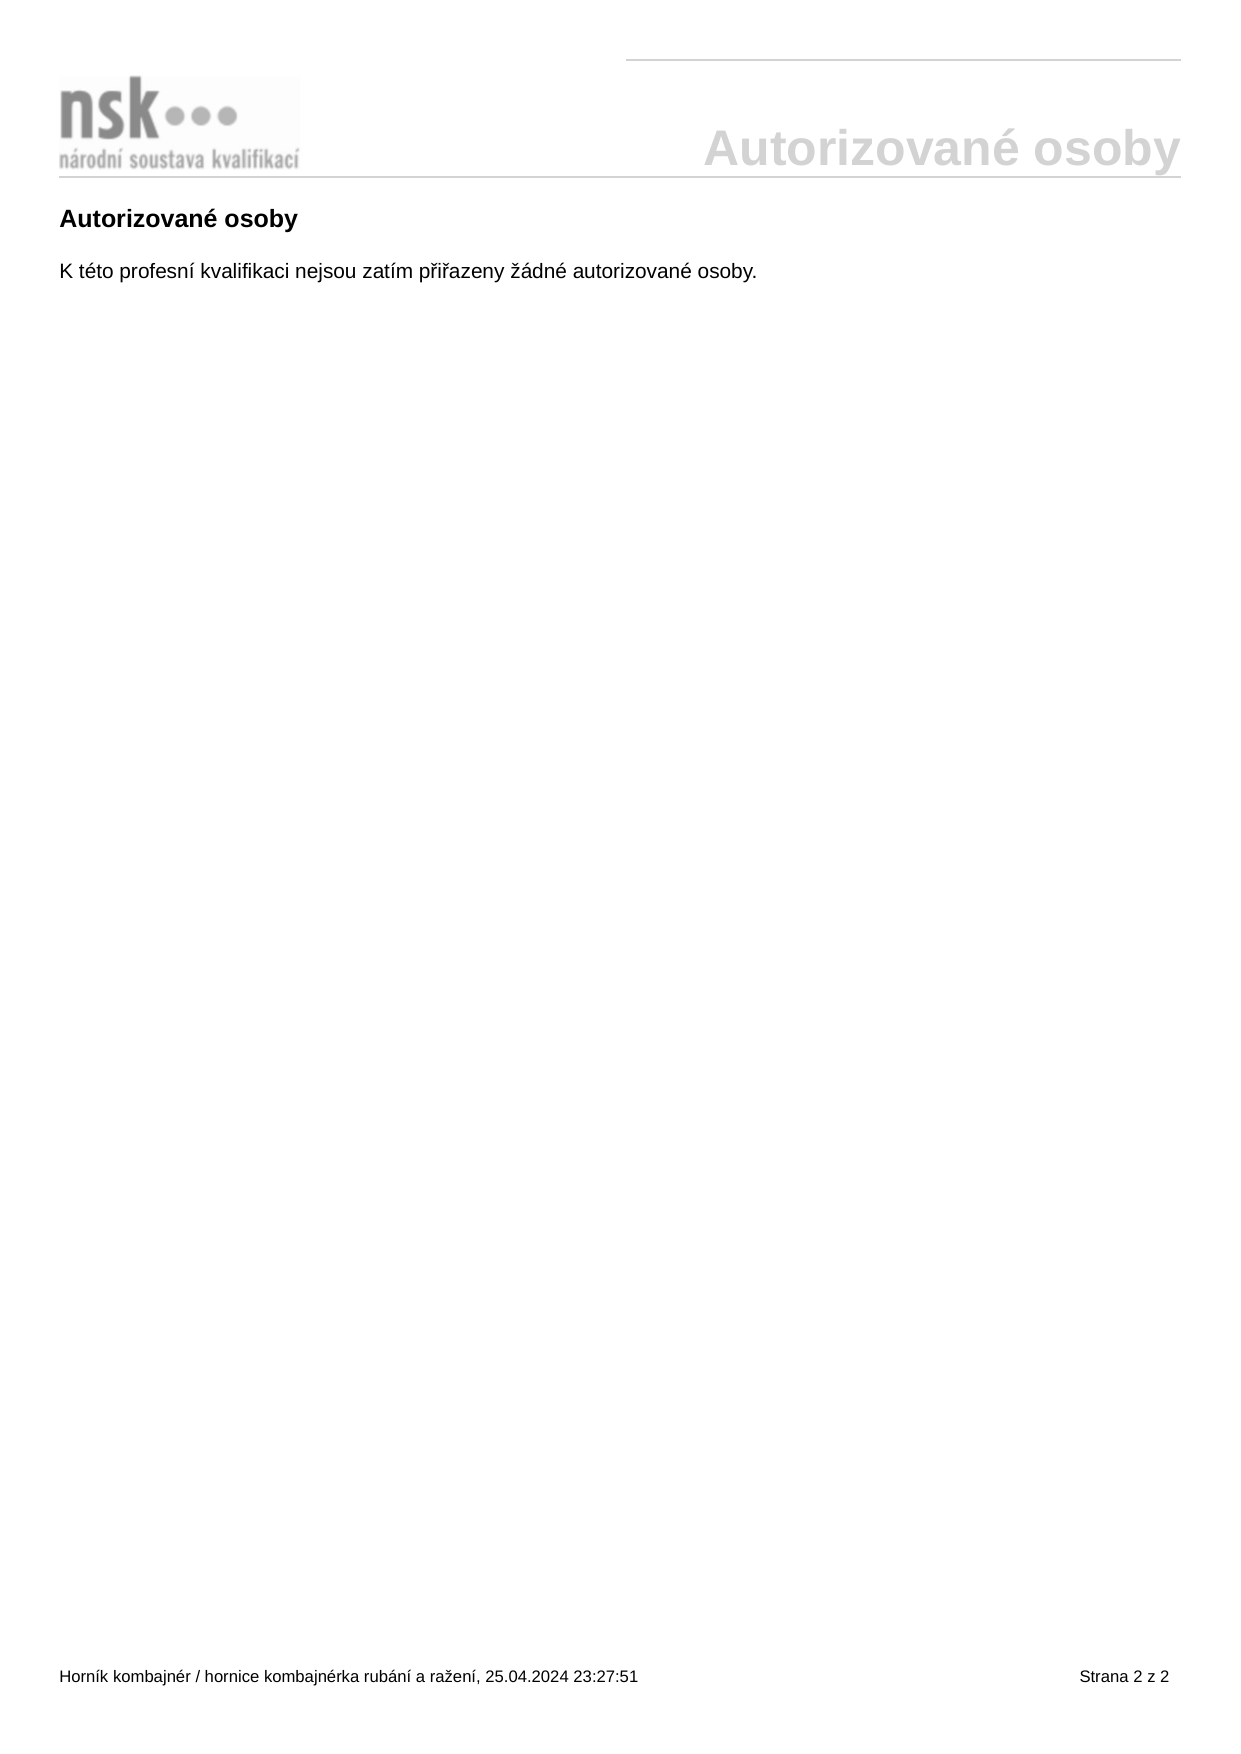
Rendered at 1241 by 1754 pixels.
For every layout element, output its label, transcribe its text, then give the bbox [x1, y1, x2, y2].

table_cell [1169, 1658, 1181, 1694]
table_cell [626, 883, 862, 1183]
table_cell [626, 1421, 862, 1658]
table_cell Strana 2 z 2 [862, 1658, 1169, 1694]
table_cell [620, 236, 626, 259]
table_cell [484, 236, 620, 259]
table_cell [626, 583, 862, 883]
table_cell [1169, 583, 1181, 883]
table_cell [620, 883, 626, 1183]
table_cell [621, 59, 626, 170]
table_cell [862, 194, 1169, 200]
table_cell Autorizované osoby [626, 61, 1181, 176]
table_cell [59, 583, 483, 883]
table_cell [1169, 1421, 1181, 1658]
table_cell [620, 1421, 626, 1658]
table_cell [484, 1183, 620, 1421]
table_cell [862, 283, 1169, 583]
picture [58, 59, 621, 171]
table_cell [59, 283, 483, 583]
table_cell [862, 236, 1169, 259]
table_cell [59, 1183, 483, 1421]
table_cell [1169, 194, 1181, 200]
table_cell [626, 283, 862, 583]
table_cell [484, 583, 620, 883]
table_cell [862, 583, 1169, 883]
table_cell [1169, 236, 1181, 259]
table_cell [862, 1183, 1169, 1421]
table_cell [862, 1421, 1169, 1658]
table_cell [626, 236, 862, 259]
table_cell [59, 171, 483, 176]
table_cell [620, 283, 626, 583]
table_cell [1169, 283, 1181, 583]
table_cell [59, 236, 483, 259]
table_cell [626, 1183, 862, 1421]
table_cell [484, 283, 620, 583]
table_cell [626, 194, 862, 200]
table_cell [484, 194, 620, 200]
table_cell [59, 883, 483, 1183]
table_cell Horník kombajnér / hornice kombajnérka rubání a ražení, 25.04.2024 23:27:51 [59, 1658, 862, 1694]
table_cell [484, 1421, 620, 1658]
table_cell [484, 171, 620, 176]
table_cell [620, 1183, 626, 1421]
table_cell [59, 194, 483, 200]
table_cell Autorizované osoby [59, 200, 1181, 236]
table_cell [59, 1421, 483, 1658]
table_cell [484, 883, 620, 1183]
table_cell [59, 178, 1181, 194]
table_cell K této profesní kvalifikaci nejsou zatím přiřazeny žádné autorizované osoby. [59, 259, 1181, 283]
table_cell [620, 583, 626, 883]
table_cell [1169, 1183, 1181, 1421]
table_cell [862, 883, 1169, 1183]
table_cell [1169, 883, 1181, 1183]
